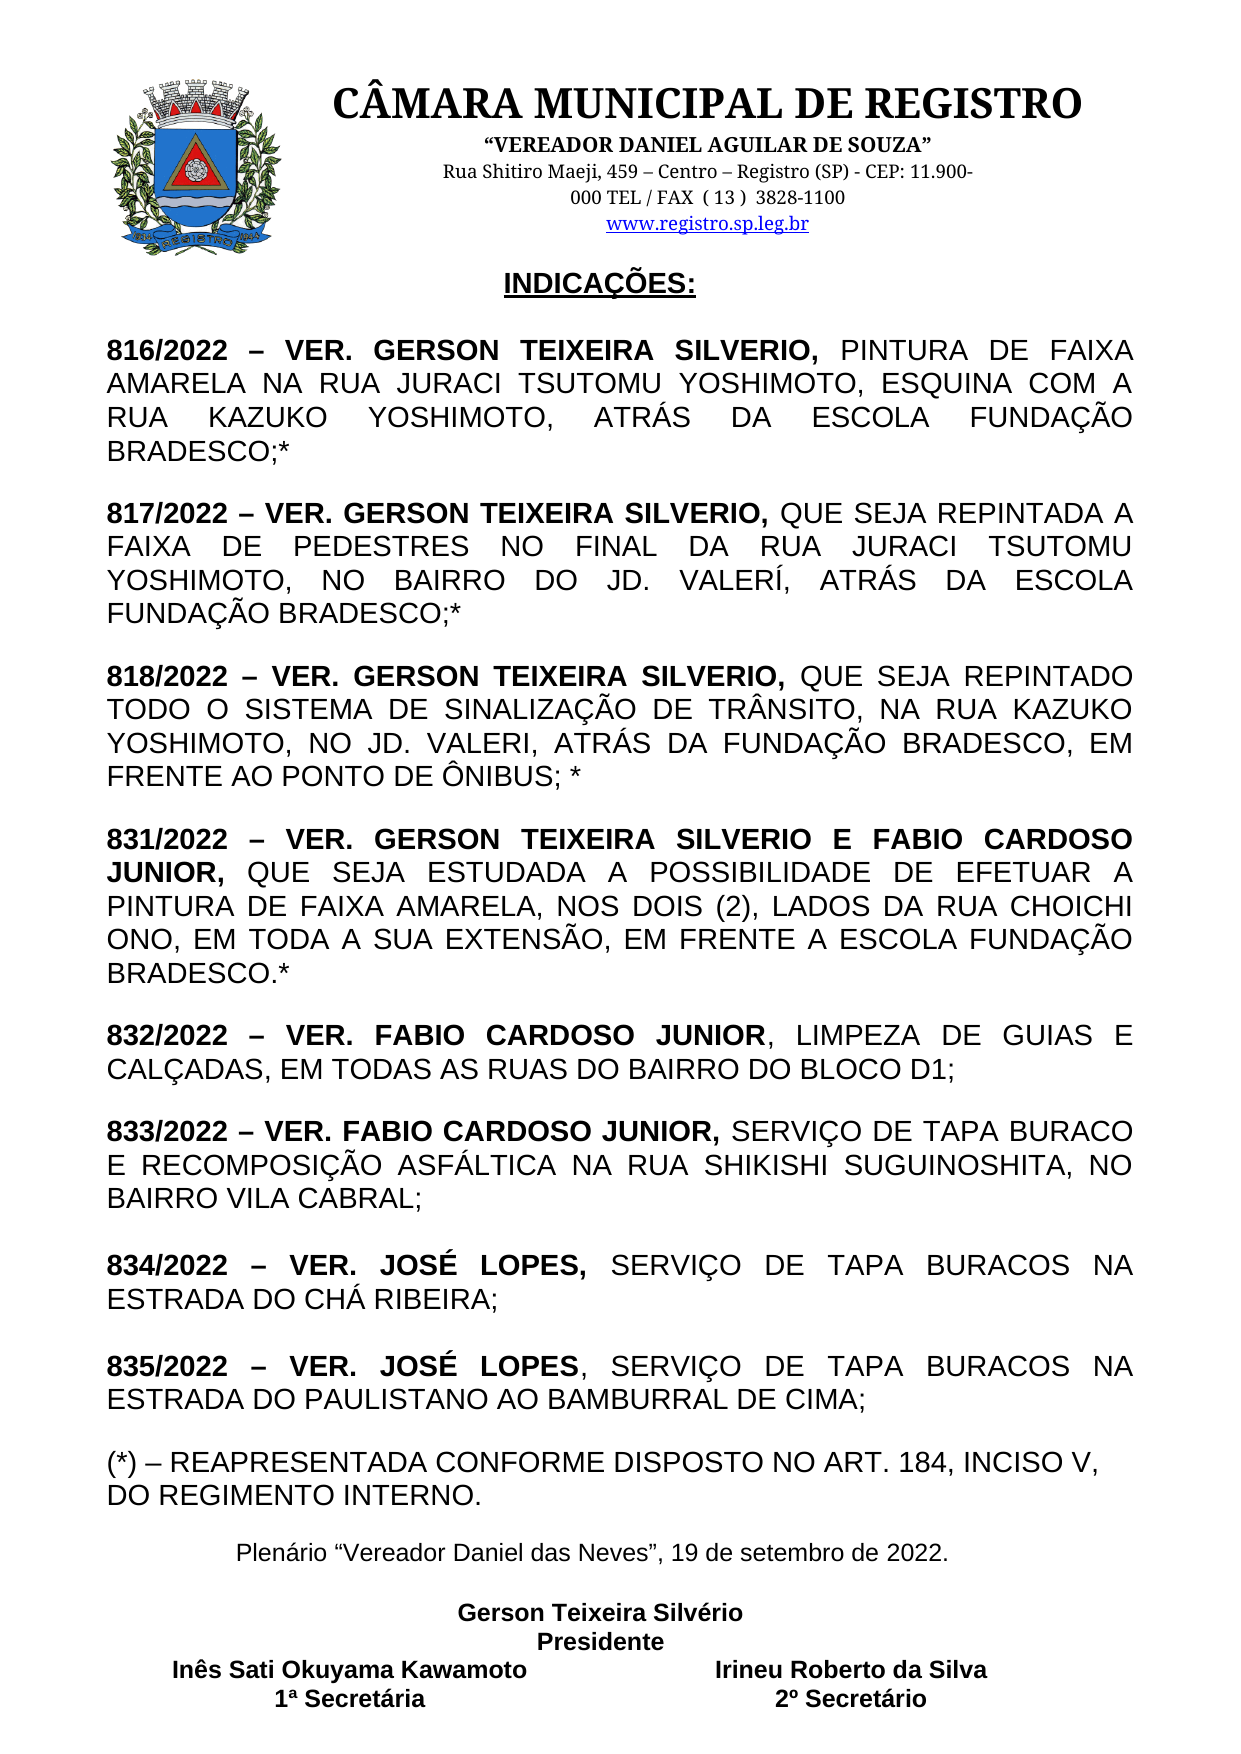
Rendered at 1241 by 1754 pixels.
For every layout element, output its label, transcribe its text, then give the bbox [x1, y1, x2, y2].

text 835/2022 – Ver. José Lopes, serviço de tapa buracos na estrada do Paulistano ao Bamburral de Cima; [106, 1349, 1134, 1416]
table_header Gerson Teixeira Silvério Presidente [106, 1598, 1109, 1656]
text 816/2022 – Ver. Gerson Teixeira Silverio, pintura de faixa amarela na Rua Juraci Tsutomu Yoshimoto, esquina com a Rua Kazuko Yoshimoto, atrás da Escola Fundação Bradesco;* [106, 333, 1134, 467]
text 834/2022 – Ver. José Lopes, serviço de tapa buracos na estrada do Chá Ribeira; [106, 1248, 1134, 1315]
text 833/2022 – Ver. Fabio Cardoso Junior, serviço de tapa buraco e recomposição asfáltica na Rua Shikishi Suguinoshita, no bairro Vila Cabral; [106, 1114, 1134, 1214]
text 831/2022 – Ver. Gerson Teixeira Silverio e Fabio Cardoso Junior, que seja estudada a possibilidade de efetuar a pintura de faixa amarela, nos dois (2), lados da Rua Choichi Ono, em toda a sua extensão, em frente a escola Fundação Bradesco.* [106, 822, 1134, 989]
table_cell Inês Sati Okuyama Kawamoto 1ª Secretária [106, 1656, 608, 1713]
text (*) – reapresentada conforme disposto no art. 184, inciso V, do Regimento Interno. [106, 1444, 1134, 1538]
table_cell Irineu Roberto da Silva 2º Secretário [608, 1656, 1109, 1713]
text Plenário “Vereador Daniel das Neves”, 19 de setembro de 2022. [92, 1538, 1093, 1567]
picture [106, 73, 286, 261]
subtitle INDICAÇÕES: [106, 266, 1093, 299]
text 818/2022 – Ver. Gerson Teixeira Silverio, que seja repintado todo o sistema de sinalização de trânsito, na Rua Kazuko Yoshimoto, no Jd. Valeri, atrás da Fundação Bradesco, em frente ao ponto de ônibus; * [106, 659, 1134, 793]
text 817/2022 – Ver. Gerson Teixeira Silverio, que seja repintada a faixa de pedestres no final da Rua Juraci Tsutomu Yoshimoto, no bairro do Jd. Valerí, atrás da escola Fundação Bradesco;* [106, 496, 1134, 630]
text 832/2022 – Ver. Fabio Cardoso Junior, limpeza de guias e calçadas, em todas as ruas do bairro do Bloco D1; [106, 1018, 1134, 1085]
